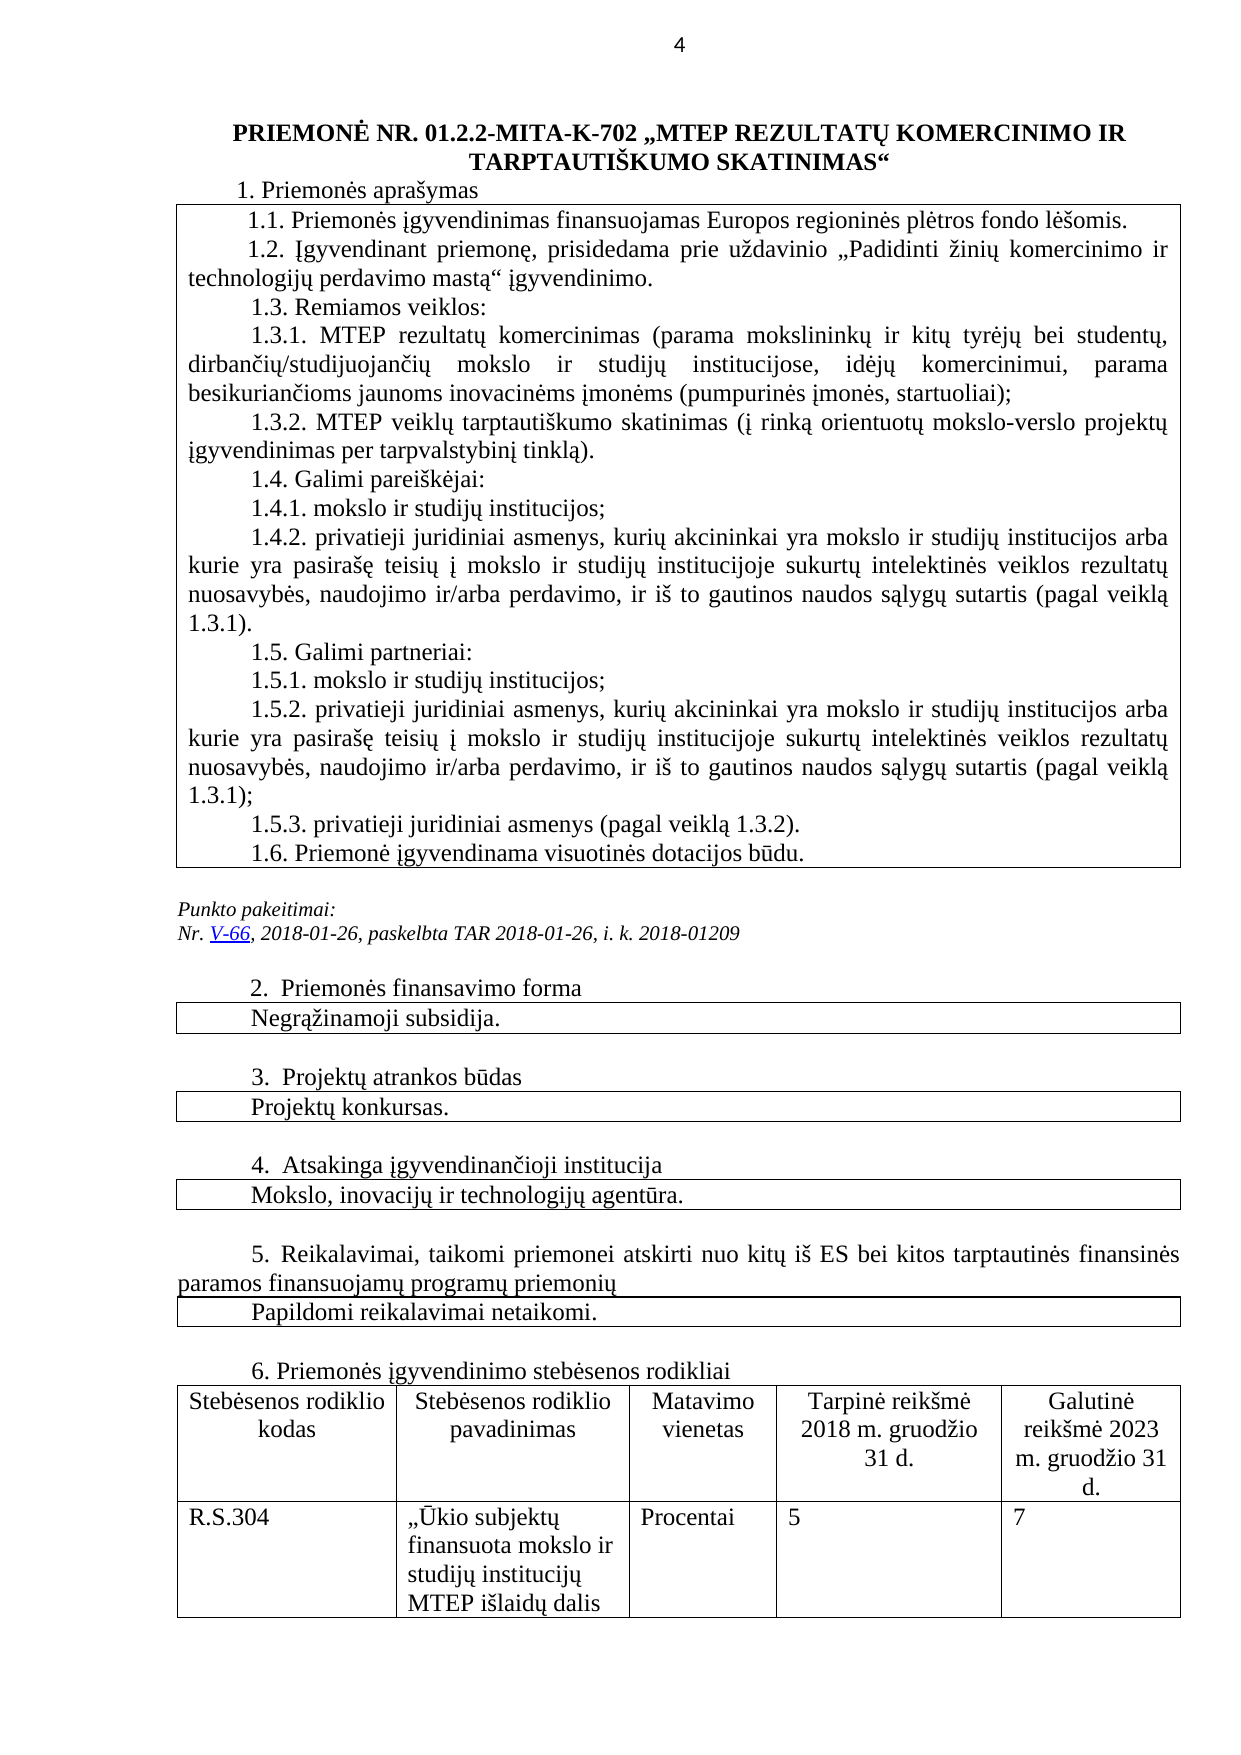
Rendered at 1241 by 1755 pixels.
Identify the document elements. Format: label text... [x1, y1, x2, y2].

table_header Galutinė reikšmė 2023 m. gruodžio 31 d. [1002, 1386, 1180, 1501]
text 4. Atsakinga įgyvendinančioji institucija [251, 1151, 1181, 1179]
table_header Mokslo, inovacijų ir technologijų agentūra. [177, 1180, 1180, 1209]
table_header Negrąžinamoji subsidija. [177, 1003, 1180, 1032]
table_cell 1.2. Įgyvendinant priemonę, prisidedama prie uždavinio „Padidinti žinių komercinimo ir technologijų perdavimo mastą“ įgyvendinimo. [177, 234, 1180, 292]
table_cell 5 [777, 1502, 1001, 1617]
table_cell Procentai [630, 1502, 776, 1617]
text Punkto pakeitimai: [177, 896, 1181, 921]
table_cell 7 [1002, 1502, 1180, 1617]
table_cell 1.4. Galimi pareiškėjai: 1.4.1. mokslo ir studijų institucijos; 1.4.2. privatieji juridiniai asmenys, kurių akcininkai yra mokslo ir studijų institucijos arba kurie yra pasirašę teisių į mokslo ir studijų institucijoje sukurtų intelektinės veiklos rezultatų nuosavybės, naudojimo ir/arba perdavimo, ir iš to gautinos naudos sąlygų sutartis (pagal veiklą 1.3.1). [177, 464, 1180, 637]
table_header 1.1. Priemonės įgyvendinimas finansuojamas Europos regioninės plėtros fondo lėšomis. [177, 205, 1180, 234]
table_header Stebėsenos rodiklio pavadinimas [397, 1386, 629, 1501]
text 2. Priemonės finansavimo forma [250, 973, 1181, 1002]
text 5. Reikalavimai, taikomi priemonei atskirti nuo kitų iš ES bei kitos tarptautinės finansinės paramos finansuojamų programų priemonių [177, 1239, 1181, 1296]
table_header Papildomi reikalavimai netaikomi. [178, 1298, 1180, 1326]
table_header Stebėsenos rodiklio kodas [178, 1386, 396, 1501]
text 1. Priemonės aprašymas [177, 176, 1181, 204]
table_header Projektų konkursas. [177, 1092, 1180, 1121]
table_header Matavimo vienetas [630, 1386, 776, 1501]
table_cell 1.3. Remiamos veiklos: 1.3.1. MTEP rezultatų komercinimas (parama mokslininkų ir kitų tyrėjų bei studentų, dirbančių/studijuojančių mokslo ir studijų institucijose, idėjų komercinimui, parama besikuriančioms jaunoms inovacinėms įmonėms (pumpurinės įmonės, startuoliai); 1.3.2. MTEP veiklų tarptautiškumo skatinimas (į rinką orientuotų mokslo-verslo projektų įgyvendinimas per tarpvalstybinį tinklą). [177, 292, 1180, 464]
table_cell „Ūkio subjektų finansuota mokslo ir studijų institucijų MTEP išlaidų dalis [397, 1502, 629, 1617]
text PRIEMONĖ NR. 01.2.2-MITA-K-702 „MTEP REZULTATŲ KOMERCINIMO IR TARPTAUTIŠKUMO SKATINIMAS“ [177, 118, 1181, 176]
text Nr. V-66, 2018-01-26, paskelbta TAR 2018-01-26, i. k. 2018-01209 [177, 921, 1181, 944]
text 3. Projektų atrankos būdas [251, 1062, 1181, 1091]
table_header Tarpinė reikšmė 2018 m. gruodžio 31 d. [777, 1386, 1001, 1501]
table_cell 1.5. Galimi partneriai: 1.5.1. mokslo ir studijų institucijos; 1.5.2. privatieji juridiniai asmenys, kurių akcininkai yra mokslo ir studijų institucijos arba kurie yra pasirašę teisių į mokslo ir studijų institucijoje sukurtų intelektinės veiklos rezultatų nuosavybės, naudojimo ir/arba perdavimo, ir iš to gautinos naudos sąlygų sutartis (pagal veiklą 1.3.1); 1.5.3. privatieji juridiniai asmenys (pagal veiklą 1.3.2). 1.6. Priemonė įgyvendinama visuotinės dotacijos būdu. [177, 637, 1180, 867]
text 6. Priemonės įgyvendinimo stebėsenos rodikliai [177, 1356, 1181, 1385]
table_cell R.S.304 [178, 1502, 396, 1617]
